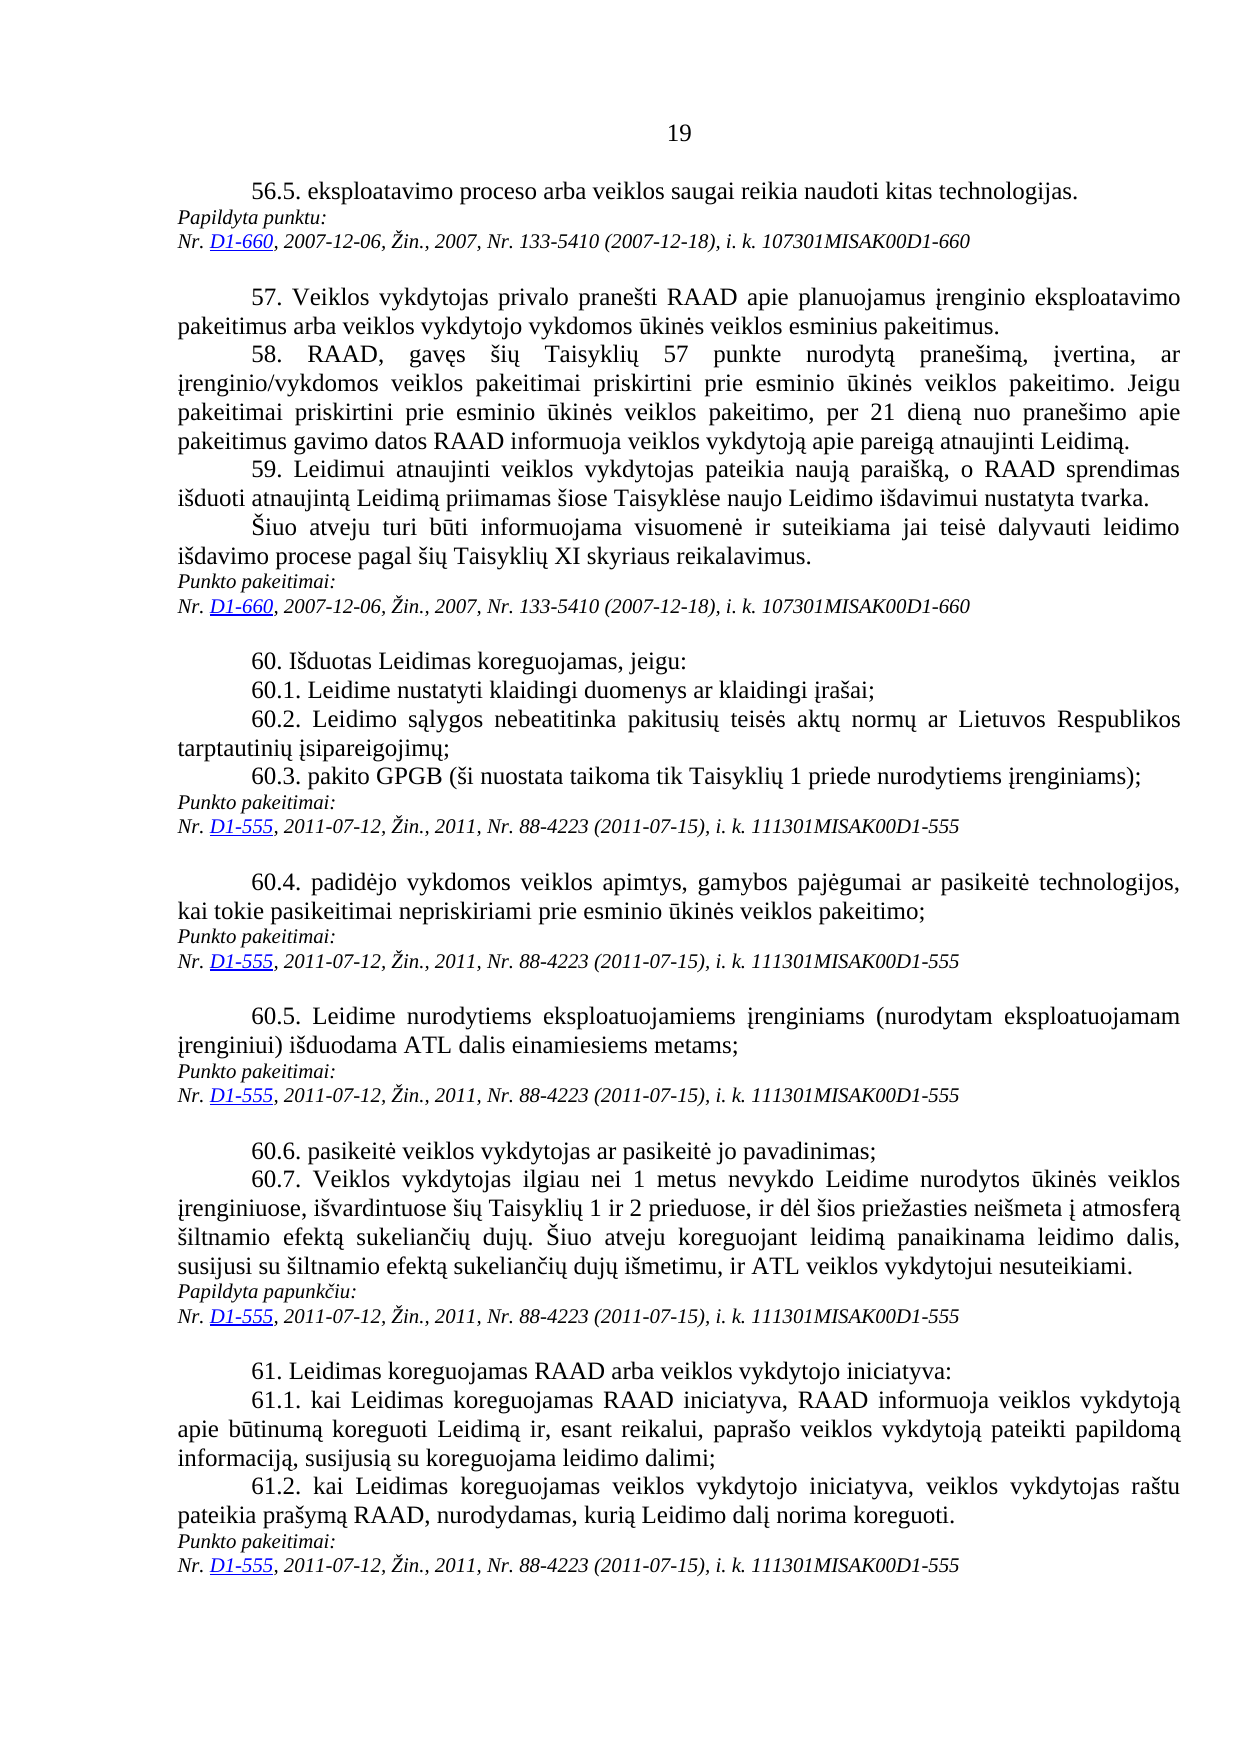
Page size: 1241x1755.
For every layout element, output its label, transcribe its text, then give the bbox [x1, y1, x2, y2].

text 60.7. Veiklos vykdytojas ilgiau nei 1 metus nevykdo Leidime nurodytos ūkinės veiklos įrenginiuose, išvardintuose šių Taisyklių 1 ir 2 prieduose, ir dėl šios priežasties neišmeta į atmosferą šiltnamio efektą sukeliančių dujų. Šiuo atveju koreguojant leidimą panaikinama leidimo dalis, susijusi su šiltnamio efektą sukeliančių dujų išmetimu, ir ATL veiklos vykdytojui nesuteikiami. [177, 1164, 1181, 1279]
text 57. Veiklos vykdytojas privalo pranešti RAAD apie planuojamus įrenginio eksploatavimo pakeitimus arba veiklos vykdytojo vykdomos ūkinės veiklos esminius pakeitimus. [177, 282, 1181, 339]
text Punkto pakeitimai: [177, 790, 1181, 814]
text 59. Leidimui atnaujinti veiklos vykdytojas pateikia naują paraišką, o RAAD sprendimas išduoti atnaujintą Leidimą priimamas šiose Taisyklėse naujo Leidimo išdavimui nustatyta tvarka. [177, 454, 1181, 512]
text 60.6. pasikeitė veiklos vykdytojas ar pasikeitė jo pavadinimas; [177, 1136, 1181, 1164]
text Nr. D1-660, 2007-12-06, Žin., 2007, Nr. 133-5410 (2007-12-18), i. k. 107301MISAK00D1-660 [177, 593, 1181, 618]
text Punkto pakeitimai: [177, 569, 1181, 593]
text 58. RAAD, gavęs šių Taisyklių 57 punkte nurodytą pranešimą, įvertina, ar įrenginio/vykdomos veiklos pakeitimai priskirtini prie esminio ūkinės veiklos pakeitimo. Jeigu pakeitimai priskirtini prie esminio ūkinės veiklos pakeitimo, per 21 dieną nuo pranešimo apie pakeitimus gavimo datos RAAD informuoja veiklos vykdytoją apie pareigą atnaujinti Leidimą. [177, 339, 1181, 454]
text Papildyta papunkčiu: [177, 1279, 1181, 1303]
text 60.2. Leidimo sąlygos nebeatitinka pakitusių teisės aktų normų ar Lietuvos Respublikos tarptautinių įsipareigojimų; [177, 704, 1181, 761]
text 56.5. eksploatavimo proceso arba veiklos saugai reikia naudoti kitas technologijas. [177, 176, 1181, 205]
text Punkto pakeitimai: [177, 1529, 1181, 1553]
text 60.4. padidėjo vykdomos veiklos apimtys, gamybos pajėgumai ar pasikeitė technologijos, kai tokie pasikeitimai nepriskiriami prie esminio ūkinės veiklos pakeitimo; [177, 867, 1181, 924]
text Nr. D1-555, 2011-07-12, Žin., 2011, Nr. 88-4223 (2011-07-15), i. k. 111301MISAK00D1-555 [177, 814, 1181, 838]
text Šiuo atveju turi būti informuojama visuomenė ir suteikiama jai teisė dalyvauti leidimo išdavimo procese pagal šių Taisyklių XI skyriaus reikalavimus. [177, 512, 1181, 569]
text 60.5. Leidime nurodytiems eksploatuojamiems įrenginiams (nurodytam eksploatuojamam įrenginiui) išduodama ATL dalis einamiesiems metams; [177, 1001, 1181, 1059]
text Punkto pakeitimai: [177, 924, 1181, 948]
text 61.1. kai Leidimas koreguojamas RAAD iniciatyva, RAAD informuoja veiklos vykdytoją apie būtinumą koreguoti Leidimą ir, esant reikalui, paprašo veiklos vykdytoją pateikti papildomą informaciją, susijusią su koreguojama leidimo dalimi; [177, 1385, 1181, 1471]
text 60.1. Leidime nustatyti klaidingi duomenys ar klaidingi įrašai; [177, 675, 1181, 704]
text Nr. D1-555, 2011-07-12, Žin., 2011, Nr. 88-4223 (2011-07-15), i. k. 111301MISAK00D1-555 [177, 1303, 1181, 1328]
text Nr. D1-555, 2011-07-12, Žin., 2011, Nr. 88-4223 (2011-07-15), i. k. 111301MISAK00D1-555 [177, 1083, 1181, 1107]
text Punkto pakeitimai: [177, 1059, 1181, 1083]
text Nr. D1-555, 2011-07-12, Žin., 2011, Nr. 88-4223 (2011-07-15), i. k. 111301MISAK00D1-555 [177, 948, 1181, 973]
text Papildyta punktu: [177, 205, 1181, 229]
text 60.3. pakito GPGB (ši nuostata taikoma tik Taisyklių 1 priede nurodytiems įrenginiams); [177, 761, 1181, 790]
text Nr. D1-555, 2011-07-12, Žin., 2011, Nr. 88-4223 (2011-07-15), i. k. 111301MISAK00D1-555 [177, 1553, 1181, 1577]
text Nr. D1-660, 2007-12-06, Žin., 2007, Nr. 133-5410 (2007-12-18), i. k. 107301MISAK00D1-660 [177, 229, 1181, 253]
text 60. Išduotas Leidimas koreguojamas, jeigu: [177, 646, 1181, 675]
text 61.2. kai Leidimas koreguojamas veiklos vykdytojo iniciatyva, veiklos vykdytojas raštu pateikia prašymą RAAD, nurodydamas, kurią Leidimo dalį norima koreguoti. [177, 1471, 1181, 1529]
text 61. Leidimas koreguojamas RAAD arba veiklos vykdytojo iniciatyva: [177, 1356, 1181, 1385]
